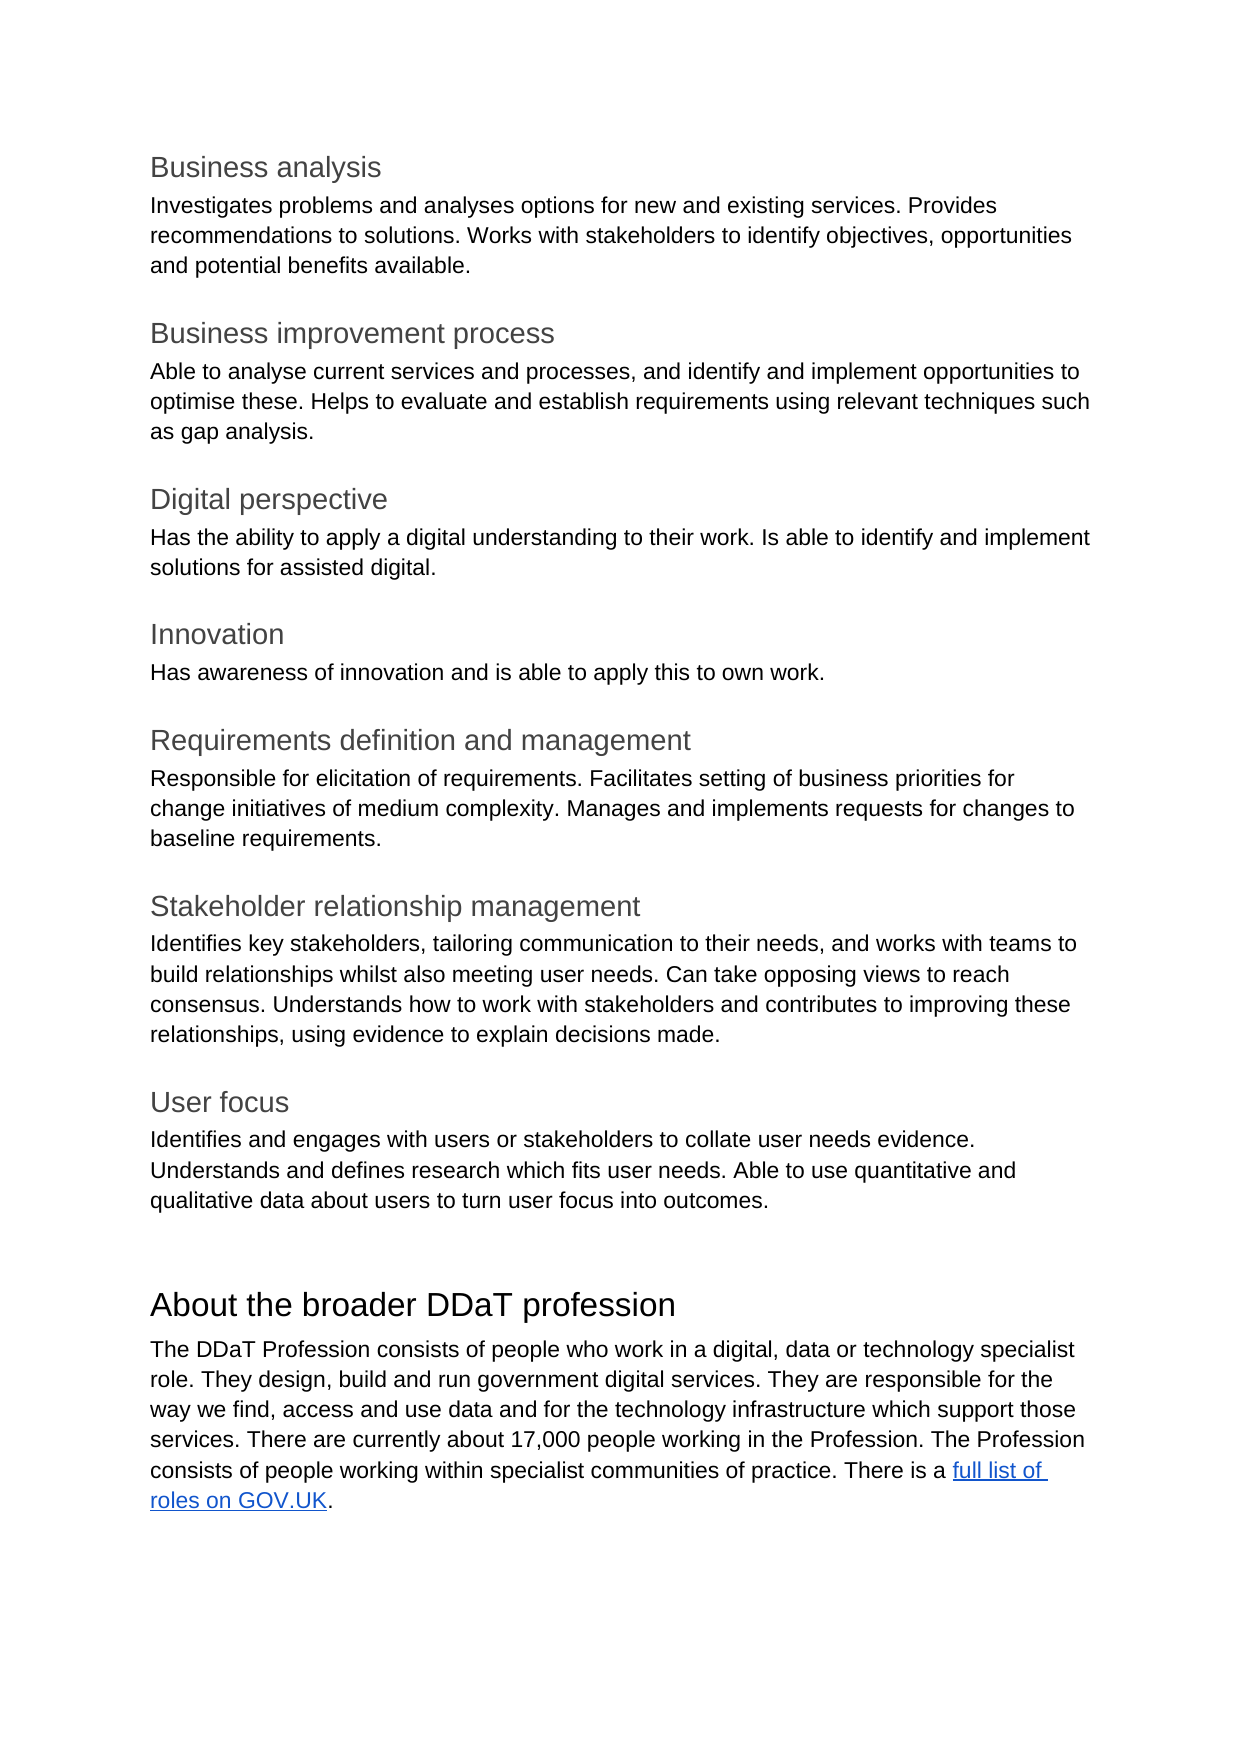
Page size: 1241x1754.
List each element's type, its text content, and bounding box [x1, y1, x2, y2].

text Has the ability to apply a digital understanding to their work. Is able to identify and implement solutions for assisted digital. [150, 523, 1090, 580]
subtitle Digital perspective [150, 482, 1090, 515]
subtitle Innovation [150, 617, 1090, 651]
text The DDaT Profession consists of people who work in a digital, data or technology specialist role. They design, build and run government digital services. They are responsible for the way we find, access and use data and for the technology infrastructure which support those services. There are currently about 17,000 people working in the Profession. The Profession consists of people working within specialist communities of practice. There is a full list of roles on GOV.UK. [150, 1336, 1090, 1513]
subtitle Business analysis [150, 150, 1090, 183]
text Able to analyse current services and processes, and identify and implement opportunities to optimise these. Helps to evaluate and establish requirements using relevant techniques such as gap analysis. [150, 358, 1090, 444]
text Investigates problems and analyses options for new and existing services. Provides recommendations to solutions. Works with stakeholders to identify objectives, opportunities and potential benefits available. [150, 192, 1090, 279]
text Has awareness of innovation and is able to apply this to own work. [150, 659, 1090, 686]
subtitle Business improvement process [150, 316, 1090, 349]
subtitle Requirements definition and management [150, 723, 1090, 756]
subtitle User focus [150, 1084, 1090, 1118]
text Identifies and engages with users or stakeholders to collate user needs evidence. Understands and defines research which fits user needs. Able to use quantitative and qualitative data about users to turn user focus into outcomes. [150, 1126, 1090, 1213]
subtitle Stakeholder relationship management [150, 888, 1090, 922]
subtitle About the broader DDaT profession [150, 1285, 1090, 1323]
text Identifies key stakeholders, tailoring communication to their needs, and works with teams to build relationships whilst also meeting user needs. Can take opposing views to reach consensus. Understands how to work with stakeholders and contributes to improving these relationships, using evidence to explain decisions made. [150, 930, 1090, 1047]
text Responsible for elicitation of requirements. Facilitates setting of business priorities for change initiatives of medium complexity. Manages and implements requests for changes to baseline requirements. [150, 764, 1090, 851]
